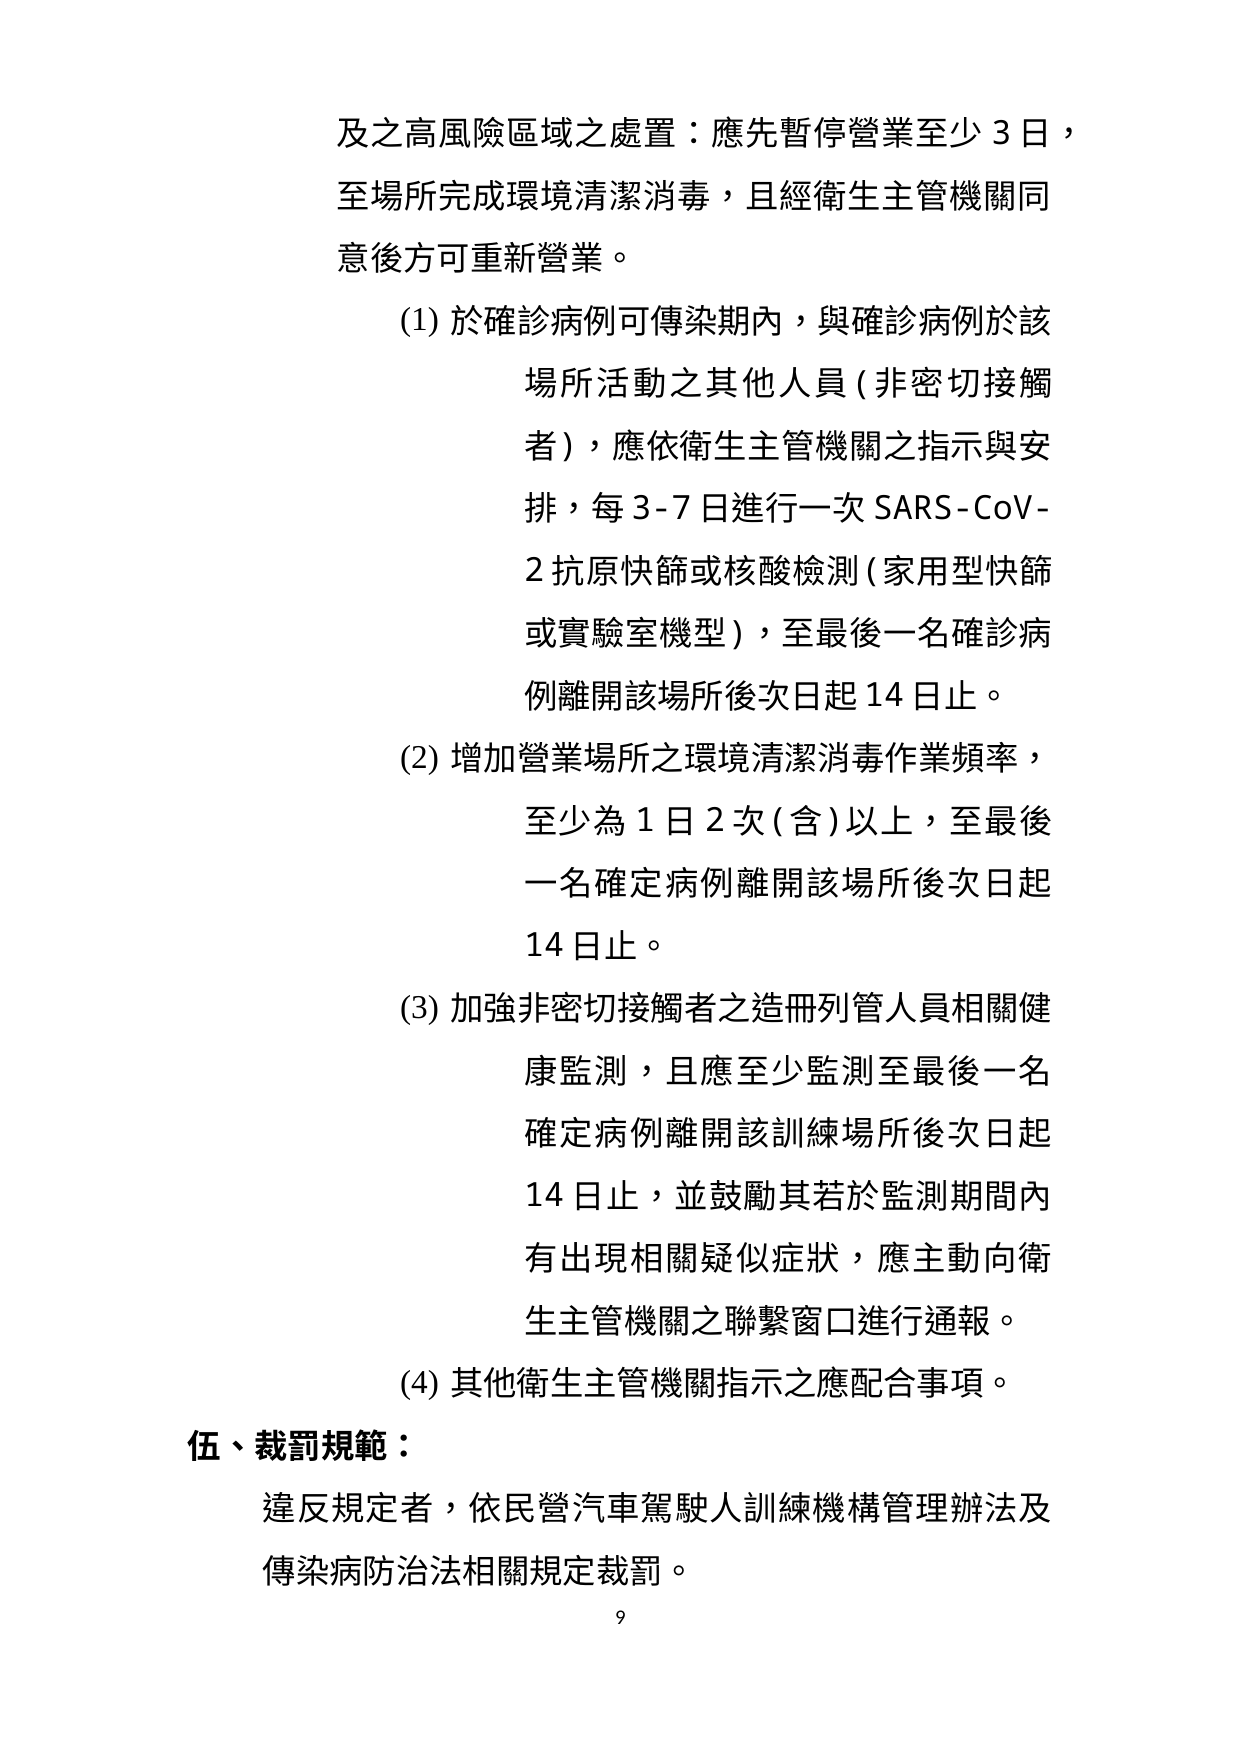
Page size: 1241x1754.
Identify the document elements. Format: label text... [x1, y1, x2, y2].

list 駕訓場所經衛生主管機關公布為有確診者之足跡所涉及之高風險區域之處置：應先暫停營業至少3日，至場所完成環境清潔消毒，且經衛生主管機關同意後方可重新營業。 [212, 89, 1053, 277]
list 加強非密切接觸者之造冊列管人員相關健康監測，且應至少監測至最後一名確定病例離開該訓練場所後次日起14日止，並鼓勵其若於監測期間內有出現相關疑似症狀，應主動向衛生主管機關之聯繫窗口進行通報。 [400, 964, 1053, 1339]
text 違反規定者，依民營汽車駕駛人訓練機構管理辦法及傳染病防治法相關規定裁罰。 [262, 1464, 1053, 1589]
list 於確診病例可傳染期內，與確診病例於該場所活動之其他人員(非密切接觸者)，應依衛生主管機關之指示與安排，每3-7日進行一次SARS-CoV-2抗原快篩或核酸檢測(家用型快篩或實驗室機型)，至最後一名確診病例離開該場所後次日起14日止。 [400, 277, 1053, 714]
list 其他衛生主管機關指示之應配合事項。 [400, 1339, 1053, 1402]
list 增加營業場所之環境清潔消毒作業頻率，至少為1日2次(含)以上，至最後一名確定病例離開該場所後次日起14日止。 [400, 714, 1053, 964]
text 伍、裁罰規範： [187, 1402, 1053, 1464]
